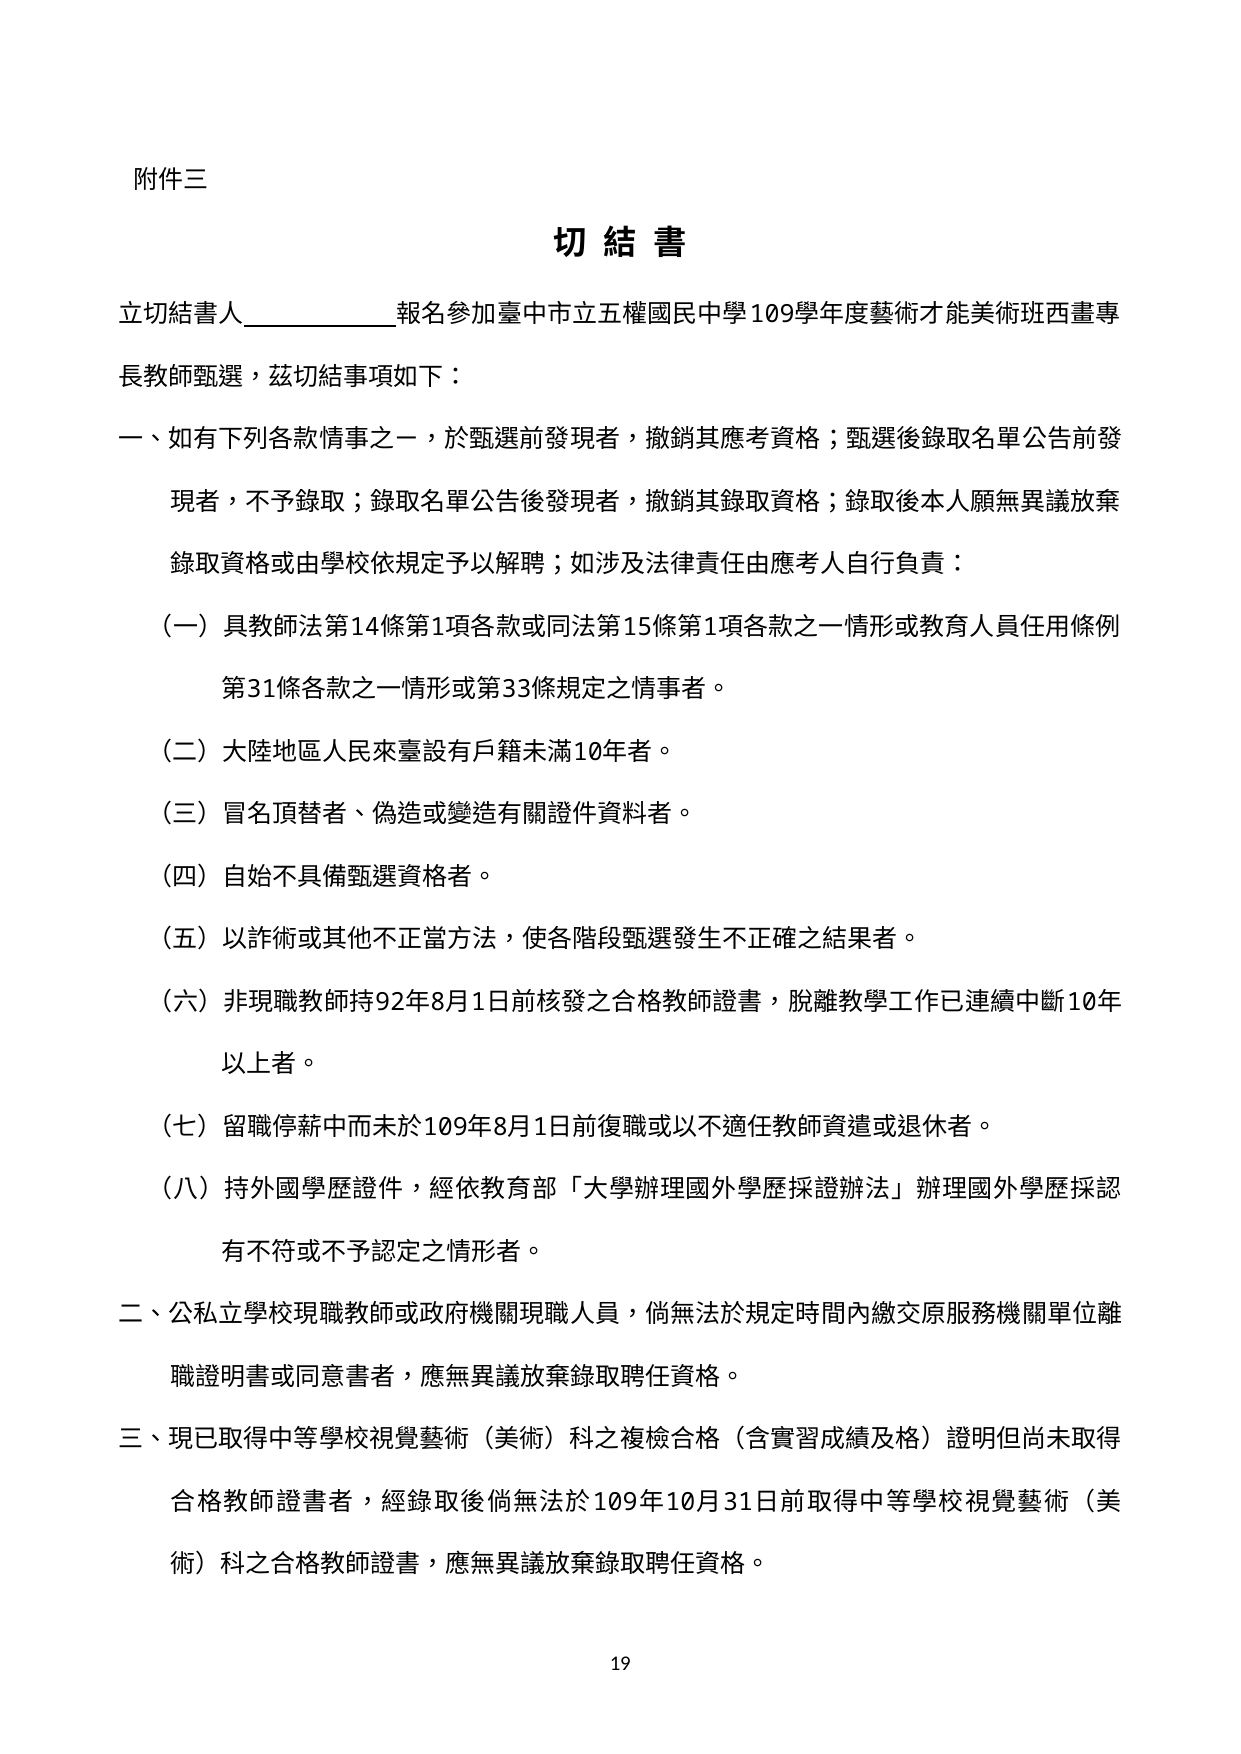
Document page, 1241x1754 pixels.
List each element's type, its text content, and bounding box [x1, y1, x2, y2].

text 附件三 [118, 136, 1122, 198]
text （八）持外國學歷證件，經依教育部「大學辦理國外學歷採證辦法」辦理國外學歷採認有不符或不予認定之情形者。 [148, 1145, 1122, 1270]
text （三）冒名頂替者、偽造或變造有關證件資料者。 [148, 770, 1122, 833]
text （六）非現職教師持92年8月1日前核發之合格教師證書，脫離教學工作已連續中斷10年以上者。 [148, 958, 1122, 1083]
text （五）以詐術或其他不正當方法，使各階段甄選發生不正確之結果者。 [148, 895, 1122, 958]
text 切 結 書 [118, 198, 1122, 261]
text 二、公私立學校現職教師或政府機關現職人員，倘無法於規定時間內繳交原服務機關單位離職證明書或同意書者，應無異議放棄錄取聘任資格。 [118, 1270, 1122, 1395]
text （四）自始不具備甄選資格者。 [148, 833, 1122, 895]
text （一）具教師法第14條第1項各款或同法第15條第1項各款之一情形或教育人員任用條例第31條各款之一情形或第33條規定之情事者。 [148, 583, 1122, 708]
text （二）大陸地區人民來臺設有戶籍未滿10年者。 [148, 708, 1122, 770]
text 一、如有下列各款情事之ㄧ，於甄選前發現者，撤銷其應考資格；甄選後錄取名單公告前發現者，不予錄取；錄取名單公告後發現者，撤銷其錄取資格；錄取後本人願無異議放棄錄取資格或由學校依規定予以解聘；如涉及法律責任由應考人自行負責： [118, 395, 1122, 583]
text （七）留職停薪中而未於109年8月1日前復職或以不適任教師資遣或退休者。 [148, 1083, 1122, 1145]
text 三、現已取得中等學校視覺藝術（美術）科之複檢合格（含實習成績及格）證明但尚未取得合格教師證書者，經錄取後倘無法於109年10月31日前取得中等學校視覺藝術（美術）科之合格教師證書，應無異議放棄錄取聘任資格。 [118, 1395, 1122, 1583]
text 立切結書人 報名參加臺中市立五權國民中學109學年度藝術才能美術班西畫專長教師甄選，茲切結事項如下： [118, 270, 1122, 395]
